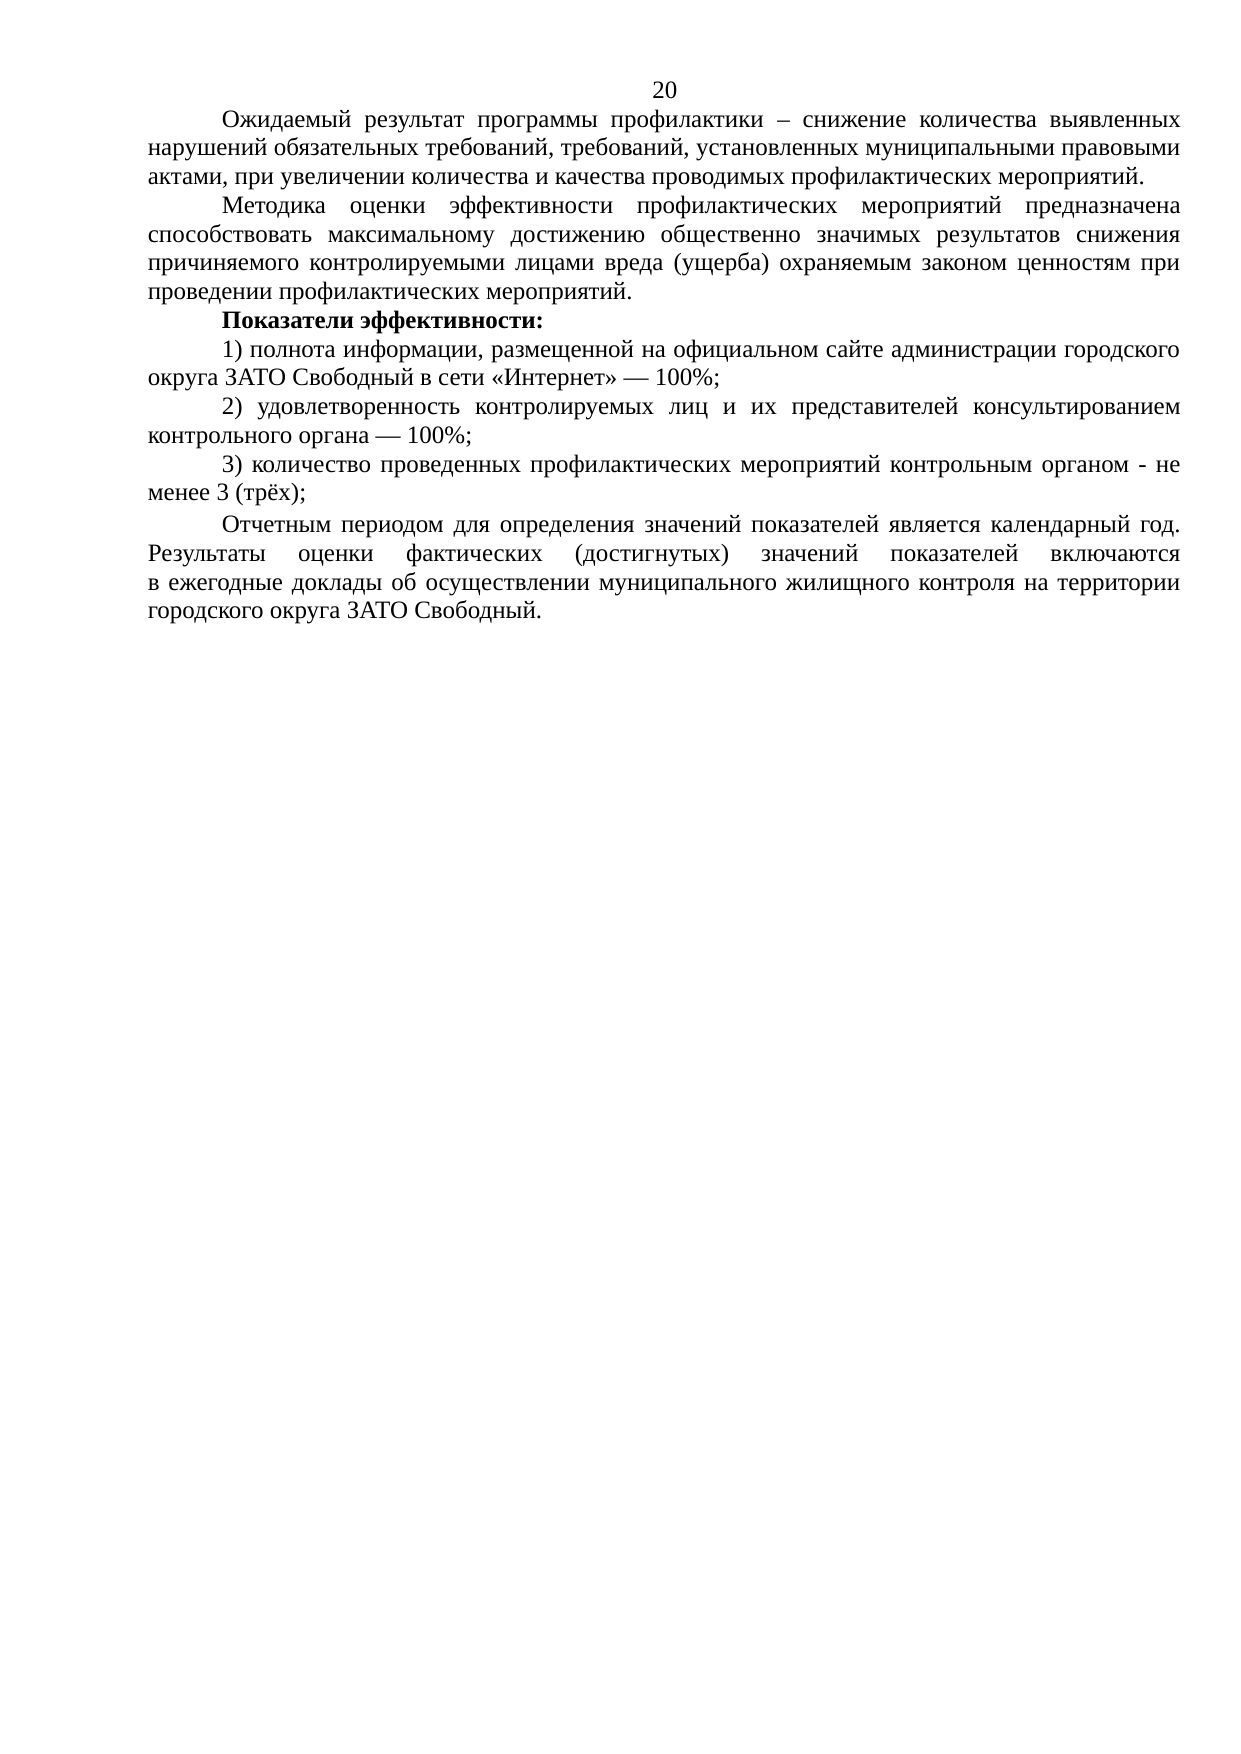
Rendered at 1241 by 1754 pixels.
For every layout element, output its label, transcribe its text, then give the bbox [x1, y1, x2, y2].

text 1) полнота информации, размещенной на официальном сайте администрации городского округа ЗАТО Свободный в сети «Интернет» — 100%; [148, 334, 1181, 391]
text Показатели эффективности: [148, 305, 1181, 334]
text Отчетным периодом для определения значений показателей является календарный год. Результаты оценки фактических (достигнутых) значений показателей включаются в ежегодные доклады об осуществлении муниципального жилищного контроля на территории городского округа ЗАТО Свободный. [148, 509, 1181, 624]
text Ожидаемый результат программы профилактики – снижение количества выявленных нарушений обязательных требований, требований, установленных муниципальными правовыми актами, при увеличении количества и качества проводимых профилактических мероприятий. [148, 104, 1181, 190]
text 3) количество проведенных профилактических мероприятий контрольным органом - не менее 3 (трёх); [148, 449, 1181, 506]
text 2) удовлетворенность контролируемых лиц и их представителей консультированием контрольного органа — 100%; [148, 391, 1181, 449]
text Методика оценки эффективности профилактических мероприятий предназначена способствовать максимальному достижению общественно значимых результатов снижения причиняемого контролируемыми лицами вреда (ущерба) охраняемым законом ценностям при проведении профилактических мероприятий. [148, 190, 1181, 305]
